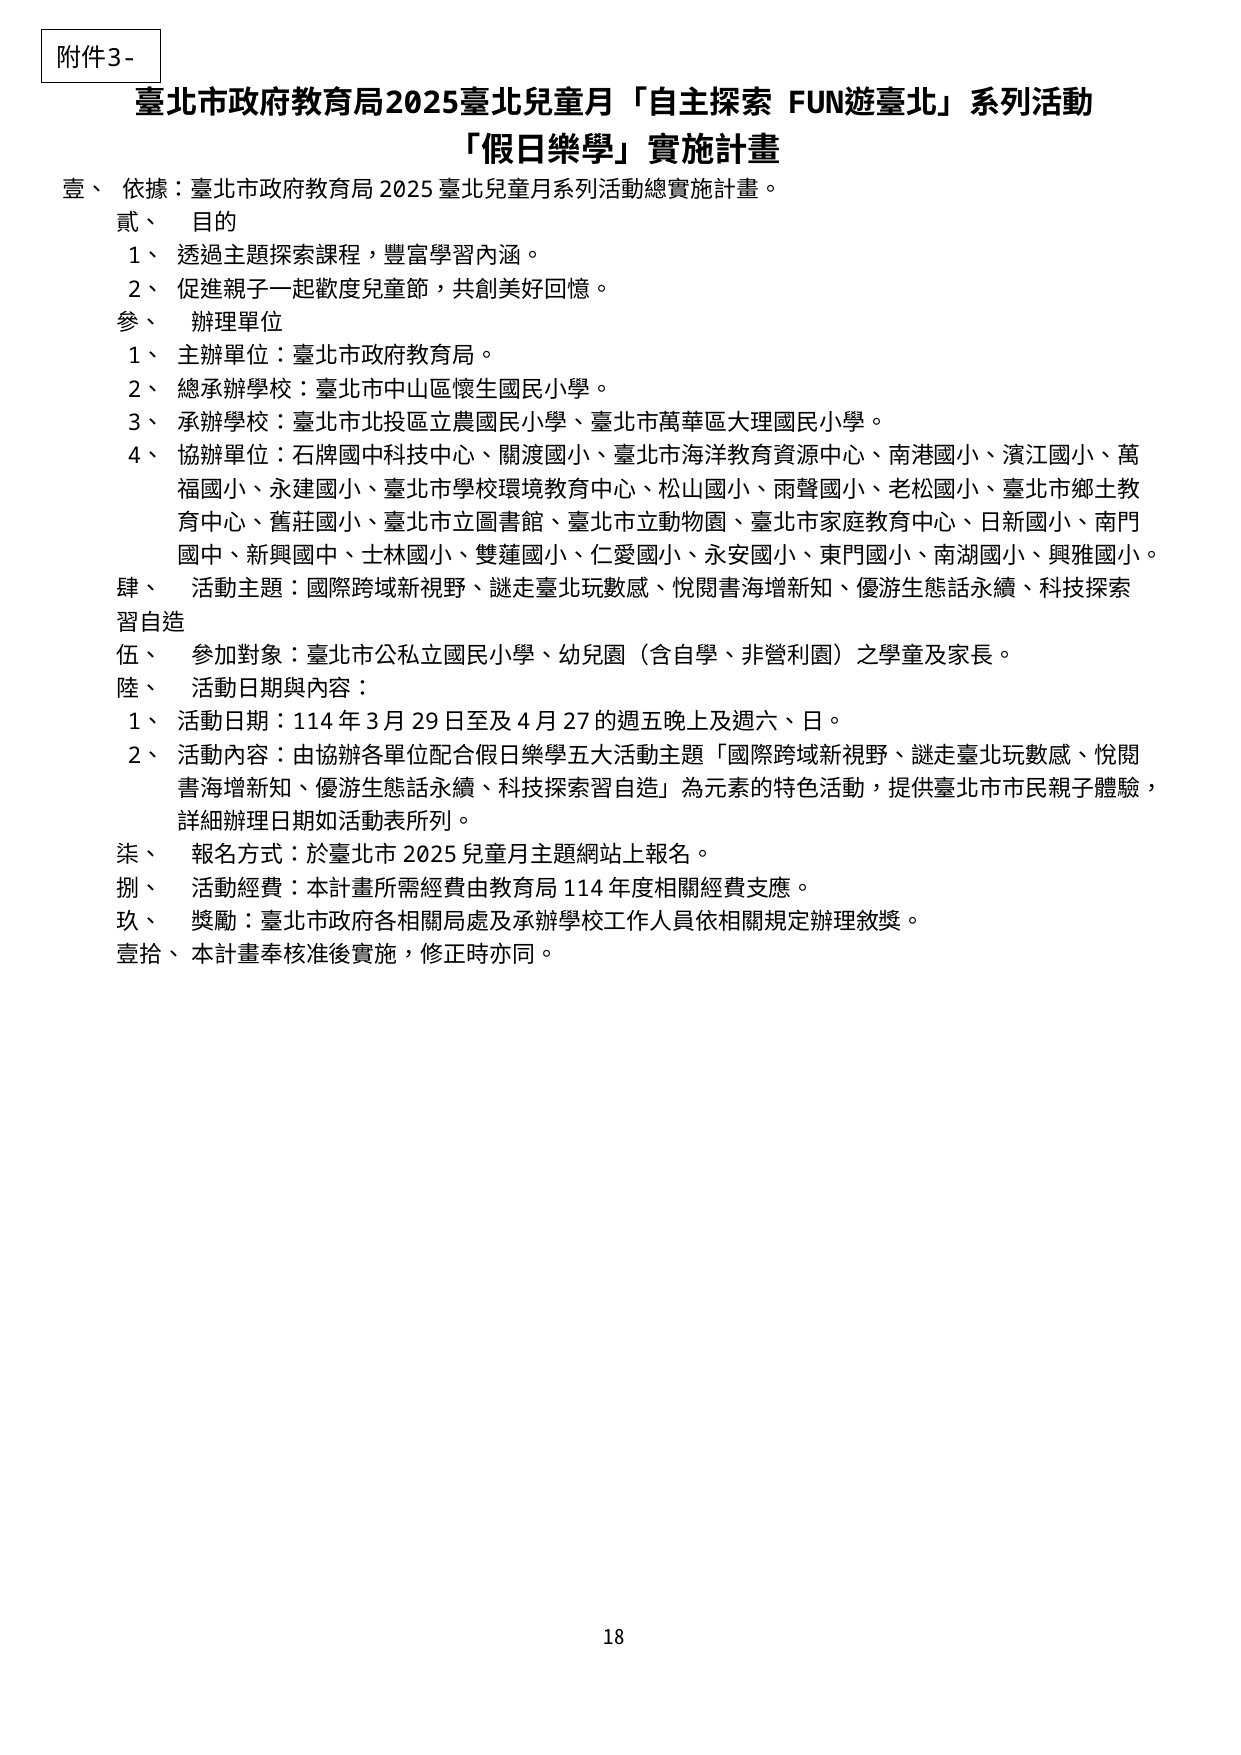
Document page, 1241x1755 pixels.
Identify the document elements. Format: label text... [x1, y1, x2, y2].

list 報名方式：於臺北市2025兒童月主題網站上報名。 [116, 836, 1151, 870]
list 主辦單位：臺北市政府教育局。 [127, 337, 1151, 371]
list 活動日期：114年3月29日至及4月27的週五晚上及週六、日。 [127, 703, 1151, 737]
list 協辦單位：石牌國中科技中心、關渡國小、臺北市海洋教育資源中心、南港國小、濱江國小、萬福國小、永建國小、臺北市學校環境教育中心、松山國小、雨聲國小、老松國小、臺北市鄉土教育中心、舊莊國小、臺北市立圖書館、臺北市立動物園、臺北市家庭教育中心、日新國小、南門國中、新興國中、士林國小、雙蓮國小、仁愛國小、永安國小、東門國小、南湖國小、興雅國小。 [127, 437, 1151, 570]
list 本計畫奉核准後實施，修正時亦同。 [116, 936, 1151, 969]
list 透過主題探索課程，豐富學習內涵。 [127, 237, 1151, 271]
list 總承辦學校：臺北市中山區懷生國民小學。 [127, 371, 1151, 404]
text 「假日樂學」實施計畫 [77, 123, 1151, 171]
list 促進親子一起歡度兒童節，共創美好回憶。 [127, 271, 1151, 304]
list 辦理單位 [116, 304, 1151, 337]
list 活動經費：本計畫所需經費由教育局114年度相關經費支應。 [116, 870, 1151, 903]
text 臺北市政府教育局2025臺北兒童月「自主探索 FUN遊臺北」系列活動 [77, 75, 1151, 123]
list 參加對象：臺北市公私立國民小學、幼兒園（含自學、非營利園）之學童及家長。 [116, 637, 1151, 670]
list 活動日期與內容： [116, 670, 1151, 703]
list 承辦學校：臺北市北投區立農國民小學、臺北市萬華區大理國民小學。 [127, 404, 1151, 437]
list 目的 [116, 204, 1151, 237]
list 活動主題：國際跨域新視野、謎走臺北玩數感、悅閱書海增新知、優游生態話永續、科技探索習自造 [116, 570, 1151, 637]
text [42, 30, 160, 82]
list 活動內容：由協辦各單位配合假日樂學五大活動主題「國際跨域新視野、謎走臺北玩數感、悅閱書海增新知、優游生態話永續、科技探索習自造」為元素的特色活動，提供臺北市市民親子體驗，詳細辦理日期如活動表所列。 [127, 737, 1151, 836]
list 依據：臺北市政府教育局2025臺北兒童月系列活動總實施計畫。 [63, 171, 1151, 204]
list 獎勵：臺北市政府各相關局處及承辦學校工作人員依相關規定辦理敘獎。 [116, 903, 1151, 936]
text 附件3-1 [57, 37, 145, 74]
